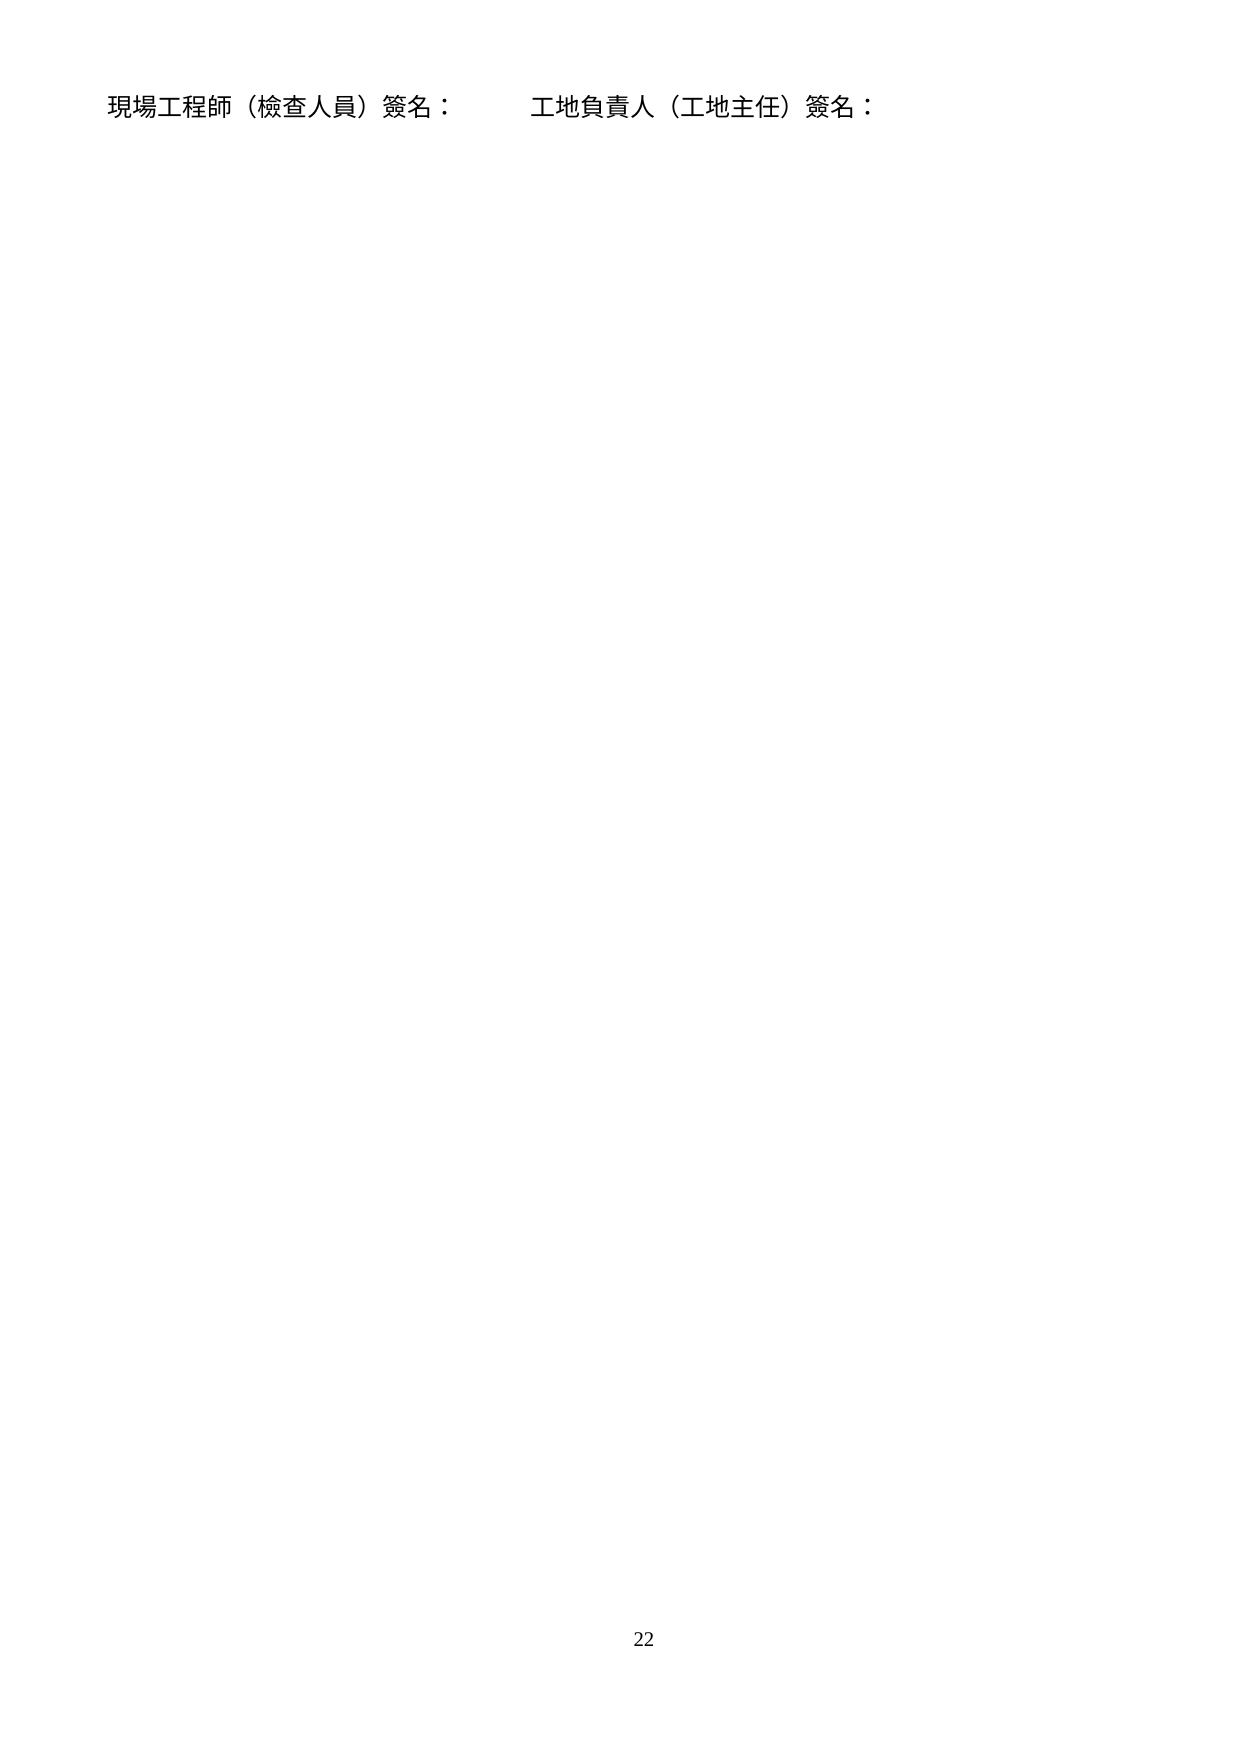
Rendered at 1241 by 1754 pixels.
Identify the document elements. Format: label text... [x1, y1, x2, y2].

text 現場工程師（檢查人員）簽名： 工地負責人（工地主任）簽名： [100, 86, 1187, 124]
